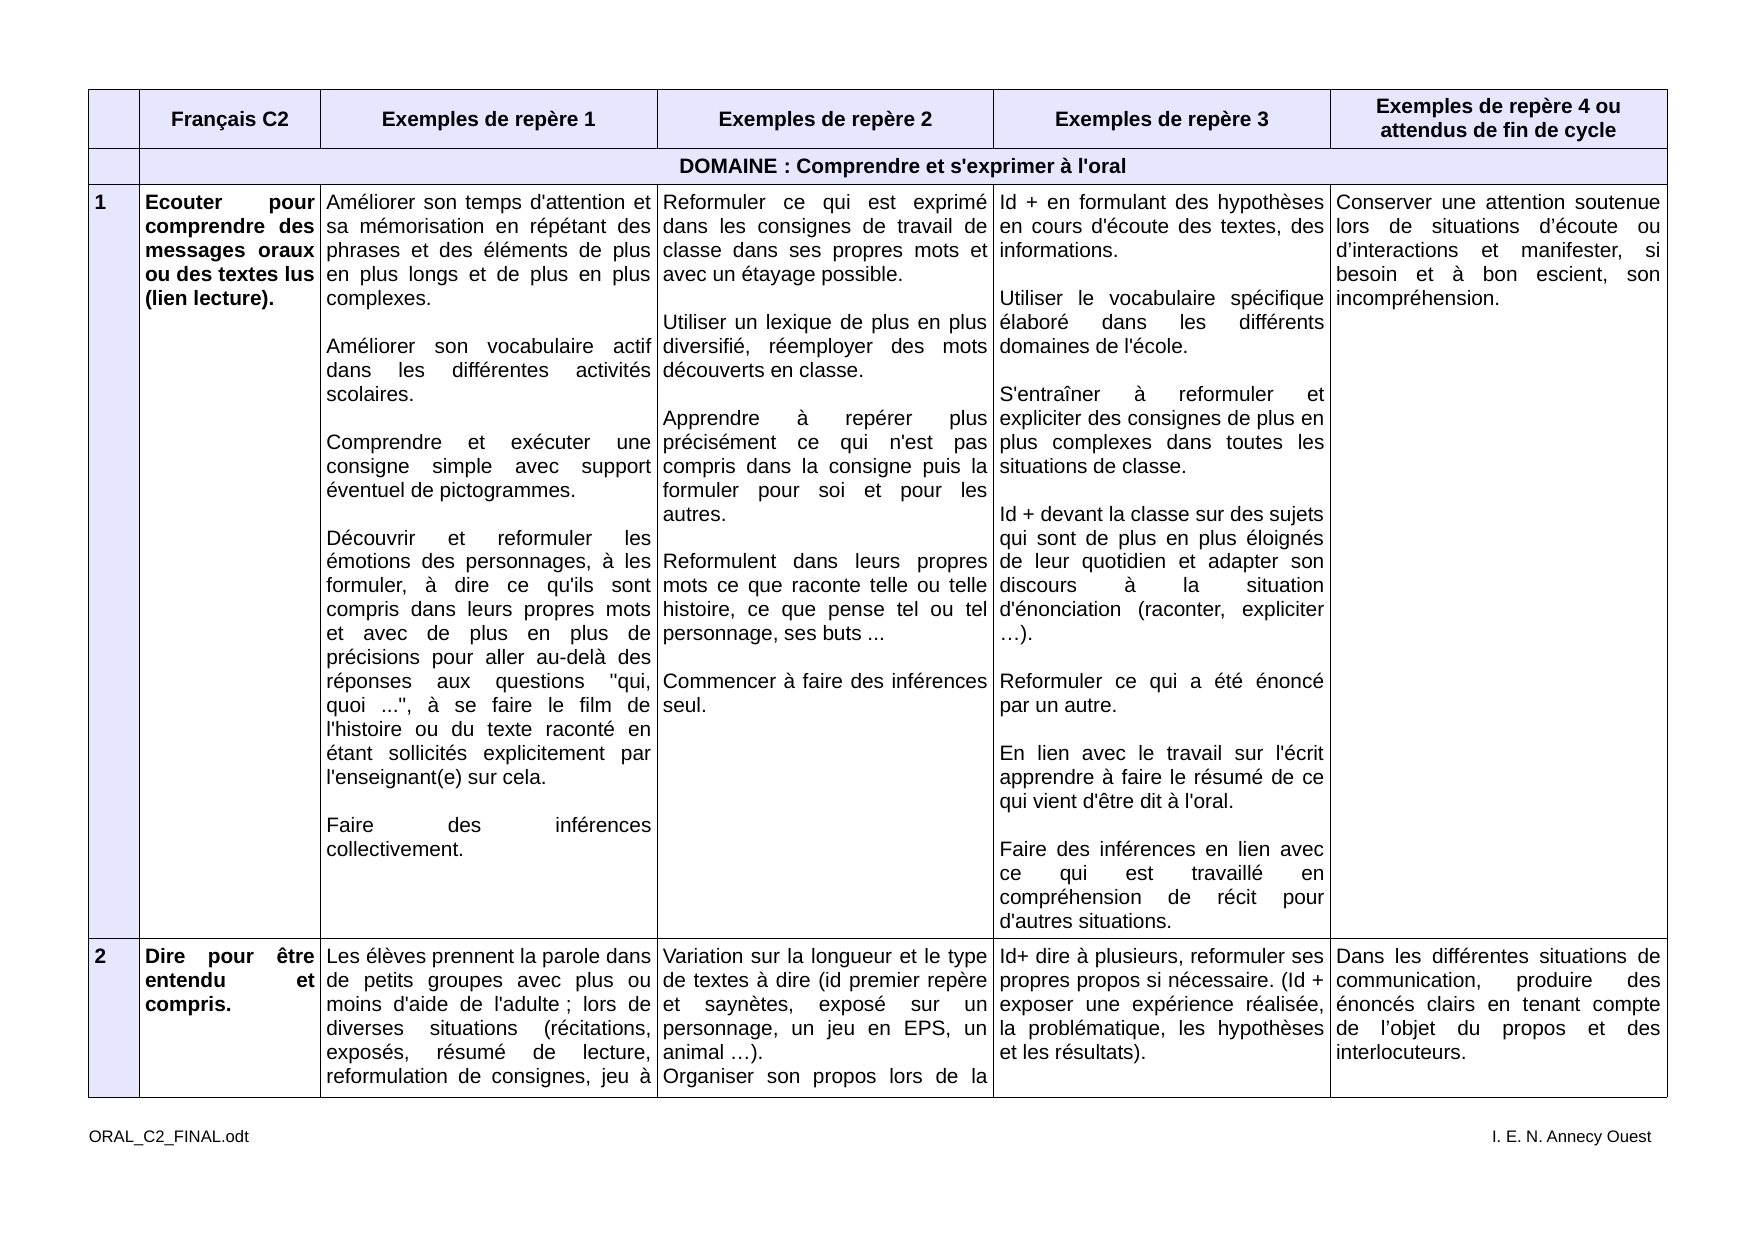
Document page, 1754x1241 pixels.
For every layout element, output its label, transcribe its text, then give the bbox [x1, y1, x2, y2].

table_cell 2 [89, 939, 139, 1097]
table_cell Les élèves prennent la parole dans de petits groupes avec plus ou moins d'aide de l'adulte ; lors de diverses situations (récitations, exposés, résumé de lecture, reformulation de consignes, jeu à [321, 939, 657, 1097]
table_cell Variation sur la longueur et le type de textes à dire (id premier repère et saynètes, exposé sur un personnage, un jeu en EPS, un animal …). Organiser son propos lors de la [658, 939, 993, 1097]
table_cell DOMAINE : Comprendre et s'exprimer à l'oral [140, 149, 1667, 184]
table_cell Reformuler ce qui est exprimé dans les consignes de travail de classe dans ses propres mots et avec un étayage possible. Utiliser un lexique de plus en plus diversifié, réemployer des mots découverts en classe. Apprendre à repérer plus précisément ce qui n'est pas compris dans la consigne puis la formuler pour soi et pour les autres. Reformulent dans leurs propres mots ce que raconte telle ou telle histoire, ce que pense tel ou tel personnage, ses buts ... Commencer à faire des inférences seul. [658, 185, 993, 938]
table_cell Id+ dire à plusieurs, reformuler ses propres propos si nécessaire. (Id + exposer une expérience réalisée, la problématique, les hypothèses et les résultats). [994, 939, 1330, 1097]
table_header Exemples de repère 1 [321, 90, 657, 148]
table_header [89, 90, 139, 148]
table_header Exemples de repère 2 [658, 90, 993, 148]
table_cell Ecouter pour comprendre des messages oraux ou des textes lus (lien lecture). [140, 185, 320, 938]
table_cell Conserver une attention soutenue lors de situations d’écoute ou d’interactions et manifester, si besoin et à bon escient, son incompréhension. [1331, 185, 1667, 938]
table_header Français C2 [140, 90, 320, 148]
table_cell Dans les différentes situations de communication, produire des énoncés clairs en tenant compte de l’objet du propos et des interlocuteurs. [1331, 939, 1667, 1097]
table_cell 1 [89, 185, 139, 938]
table_cell Dire pour être entendu et compris. [140, 939, 320, 1097]
table_header Exemples de repère 4 ou attendus de fin de cycle [1331, 90, 1667, 148]
table_cell Améliorer son temps d'attention et sa mémorisation en répétant des phrases et des éléments de plus en plus longs et de plus en plus complexes. Améliorer son vocabulaire actif dans les différentes activités scolaires. Comprendre et exécuter une consigne simple avec support éventuel de pictogrammes. Découvrir et reformuler les émotions des personnages, à les formuler, à dire ce qu'ils sont compris dans leurs propres mots et avec de plus en plus de précisions pour aller au-delà des réponses aux questions ''qui, quoi ...'', à se faire le film de l'histoire ou du texte raconté en étant sollicités explicitement par l'enseignant(e) sur cela. Faire des inférences collectivement. [321, 185, 657, 938]
table_cell [89, 149, 139, 184]
table_cell Id + en formulant des hypothèses en cours d'écoute des textes, des informations. Utiliser le vocabulaire spécifique élaboré dans les différents domaines de l'école. S'entraîner à reformuler et expliciter des consignes de plus en plus complexes dans toutes les situations de classe. Id + devant la classe sur des sujets qui sont de plus en plus éloignés de leur quotidien et adapter son discours à la situation d'énonciation (raconter, expliciter …). Reformuler ce qui a été énoncé par un autre. En lien avec le travail sur l'écrit apprendre à faire le résumé de ce qui vient d'être dit à l'oral. Faire des inférences en lien avec ce qui est travaillé en compréhension de récit pour d'autres situations. [994, 185, 1330, 938]
table_header Exemples de repère 3 [994, 90, 1330, 148]
